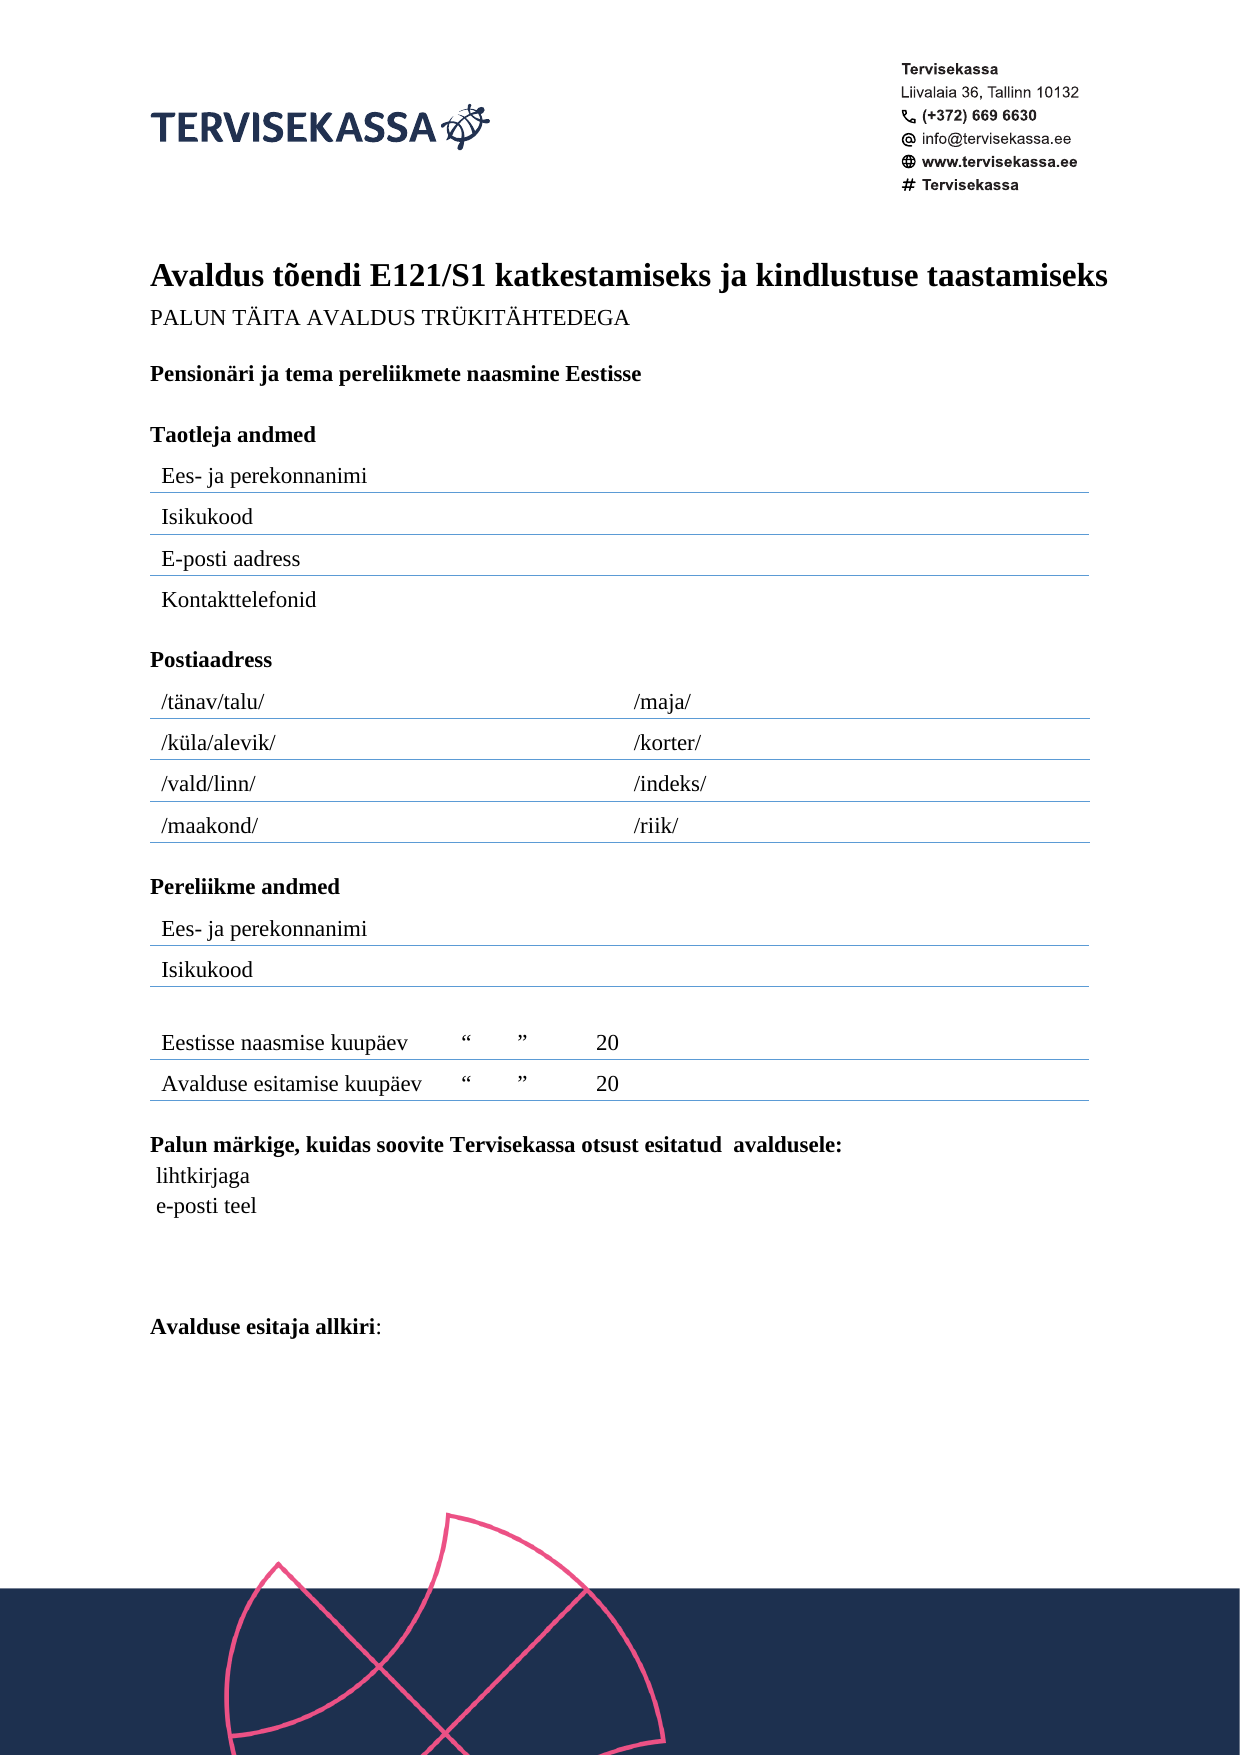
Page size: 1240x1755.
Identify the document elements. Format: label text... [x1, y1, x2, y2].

table_cell [431, 493, 1088, 533]
table_cell [726, 802, 1089, 842]
text Postiaadress [150, 646, 1121, 673]
table_cell [431, 946, 1088, 986]
text lihtkirjaga [150, 1162, 1121, 1188]
table_cell [298, 802, 622, 842]
table_header [726, 677, 1089, 718]
table_cell [298, 760, 622, 801]
table_cell [726, 719, 1089, 759]
table_header [431, 451, 1088, 492]
table_cell /vald/linn/ [150, 760, 298, 801]
text PALUN TÄITA AVALDUS TRÜKITÄHTEDEGA [150, 304, 1121, 330]
table_cell E-posti aadress [150, 535, 431, 575]
table_header /maja/ [623, 677, 726, 718]
table_header [298, 677, 622, 718]
table_cell [726, 760, 1089, 801]
table_cell Kontakttelefonid [150, 576, 431, 616]
table_cell /indeks/ [623, 760, 726, 801]
text e-posti teel [150, 1192, 1121, 1218]
table_cell [431, 535, 1088, 575]
text Palun märkige, kuidas soovite Tervisekassa otsust esitatud avaldusele: [150, 1131, 1121, 1158]
text Taotleja andmed [150, 421, 1121, 447]
table_cell /maakond/ [150, 802, 298, 842]
table_cell /korter/ [623, 719, 726, 759]
table_header Ees- ja perekonnanimi [150, 904, 431, 945]
table_cell /küla/alevik/ [150, 719, 298, 759]
table_cell Isikukood [150, 493, 431, 533]
table_cell Isikukood [150, 946, 431, 986]
table_cell /riik/ [623, 802, 726, 842]
text Pereliikme andmed [150, 873, 1121, 900]
table_header /tänav/talu/ [150, 677, 298, 718]
table_cell [431, 576, 1088, 616]
table_cell [298, 719, 622, 759]
table_cell Avalduse esitamise kuupäev “ ” 20 [150, 1060, 1088, 1100]
subtitle Avaldus tõendi E121/S1 katkestamiseks ja kindlustuse taastamiseks [150, 255, 1121, 293]
table_header Eestisse naasmise kuupäev “ ” 20 [150, 1018, 1088, 1059]
table_header Ees- ja perekonnanimi [150, 451, 431, 492]
text Pensionäri ja tema pereliikmete naasmine Eestisse [150, 360, 1121, 387]
text Avalduse esitaja allkiri: [150, 1313, 1121, 1339]
table_header [431, 904, 1088, 945]
